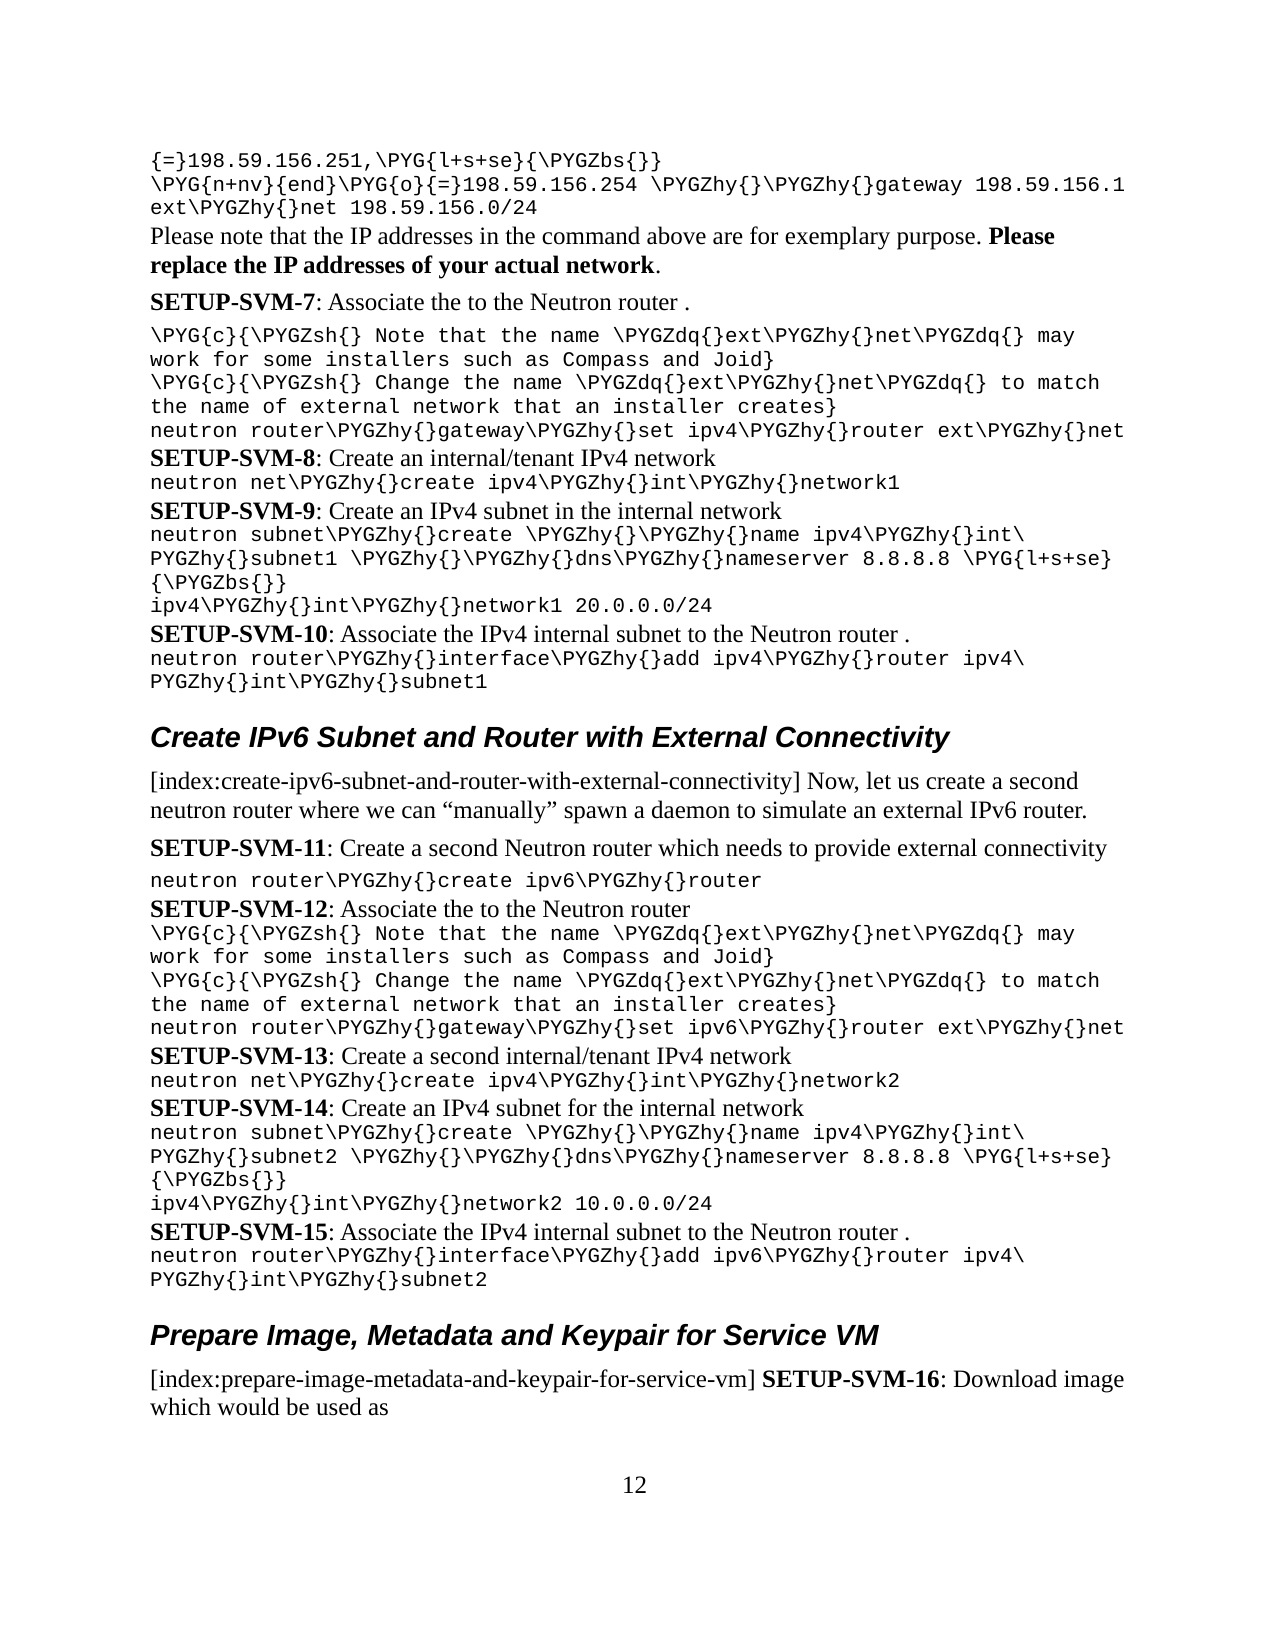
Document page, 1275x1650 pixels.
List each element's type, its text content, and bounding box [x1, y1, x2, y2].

text neutron net\PYGZhy{}create ipv4\PYGZhy{}int\PYGZhy{}network1 [150, 472, 1125, 496]
text SETUP-SVM-12: Associate the to the Neutron router [150, 894, 1125, 923]
text SETUP-SVM-15: Associate the IPv4 internal subnet to the Neutron router . [150, 1217, 1125, 1245]
text SETUP-SVM-7: Associate the to the Neutron router . [150, 287, 1125, 316]
text {=}198.59.156.251,\PYG{l+s+se}{\PYGZbs{}} [150, 150, 1125, 174]
text SETUP-SVM-9: Create an IPv4 subnet in the internal network [150, 496, 1125, 524]
text \PYG{c}{\PYGZsh{} Note that the name \PYGZdq{}ext\PYGZhy{}net\PYGZdq{} may work for some installers such as Compass and Joid} [150, 923, 1125, 970]
text neutron router\PYGZhy{}gateway\PYGZhy{}set ipv4\PYGZhy{}router ext\PYGZhy{}net [150, 420, 1125, 443]
text neutron subnet\PYGZhy{}create \PYGZhy{}\PYGZhy{}name ipv4\PYGZhy{}int\PYGZhy{}subnet2 \PYGZhy{}\PYGZhy{}dns\PYGZhy{}nameserver 8.8.8.8 \PYG{l+s+se}{\PYGZbs{}} [150, 1122, 1125, 1193]
text neutron router\PYGZhy{}interface\PYGZhy{}add ipv4\PYGZhy{}router ipv4\PYGZhy{}int\PYGZhy{}subnet1 [150, 648, 1125, 695]
text neutron subnet\PYGZhy{}create \PYGZhy{}\PYGZhy{}name ipv4\PYGZhy{}int\PYGZhy{}subnet1 \PYGZhy{}\PYGZhy{}dns\PYGZhy{}nameserver 8.8.8.8 \PYG{l+s+se}{\PYGZbs{}} [150, 524, 1125, 595]
text [index:create-ipv6-subnet-and-router-with-external-connectivity] Now, let us create a second neutron router where we can “manually” spawn a daemon to simulate an external IPv6 router. [150, 766, 1125, 824]
text SETUP-SVM-13: Create a second internal/tenant IPv4 network [150, 1041, 1125, 1070]
text SETUP-SVM-14: Create an IPv4 subnet for the internal network [150, 1093, 1125, 1122]
subtitle Create IPv6 Subnet and Router with External Connectivity [150, 720, 1125, 754]
text SETUP-SVM-10: Associate the IPv4 internal subnet to the Neutron router . [150, 619, 1125, 648]
text neutron router\PYGZhy{}interface\PYGZhy{}add ipv6\PYGZhy{}router ipv4\PYGZhy{}int\PYGZhy{}subnet2 [150, 1245, 1125, 1293]
text neutron router\PYGZhy{}gateway\PYGZhy{}set ipv6\PYGZhy{}router ext\PYGZhy{}net [150, 1017, 1125, 1041]
text ipv4\PYGZhy{}int\PYGZhy{}network1 20.0.0.0/24 [150, 595, 1125, 619]
text neutron router\PYGZhy{}create ipv6\PYGZhy{}router [150, 870, 1125, 894]
subtitle Prepare Image, Metadata and Keypair for Service VM [150, 1318, 1125, 1351]
text SETUP-SVM-11: Create a second Neutron router which needs to provide external connectivity [150, 833, 1125, 861]
text neutron net\PYGZhy{}create ipv4\PYGZhy{}int\PYGZhy{}network2 [150, 1070, 1125, 1093]
text \PYG{c}{\PYGZsh{} Change the name \PYGZdq{}ext\PYGZhy{}net\PYGZdq{} to match the name of external network that an installer creates} [150, 372, 1125, 420]
text ipv4\PYGZhy{}int\PYGZhy{}network2 10.0.0.0/24 [150, 1193, 1125, 1217]
text [index:prepare-image-metadata-and-keypair-for-service-vm] SETUP-SVM-16: Download image which would be used as [150, 1364, 1125, 1421]
text \PYG{c}{\PYGZsh{} Change the name \PYGZdq{}ext\PYGZhy{}net\PYGZdq{} to match the name of external network that an installer creates} [150, 970, 1125, 1017]
text Please note that the IP addresses in the command above are for exemplary purpose. Please replace the IP addresses of your actual network. [150, 221, 1125, 278]
text SETUP-SVM-8: Create an internal/tenant IPv4 network [150, 443, 1125, 472]
text \PYG{c}{\PYGZsh{} Note that the name \PYGZdq{}ext\PYGZhy{}net\PYGZdq{} may work for some installers such as Compass and Joid} [150, 325, 1125, 372]
text \PYG{n+nv}{end}\PYG{o}{=}198.59.156.254 \PYGZhy{}\PYGZhy{}gateway 198.59.156.1 ext\PYGZhy{}net 198.59.156.0/24 [150, 174, 1125, 221]
